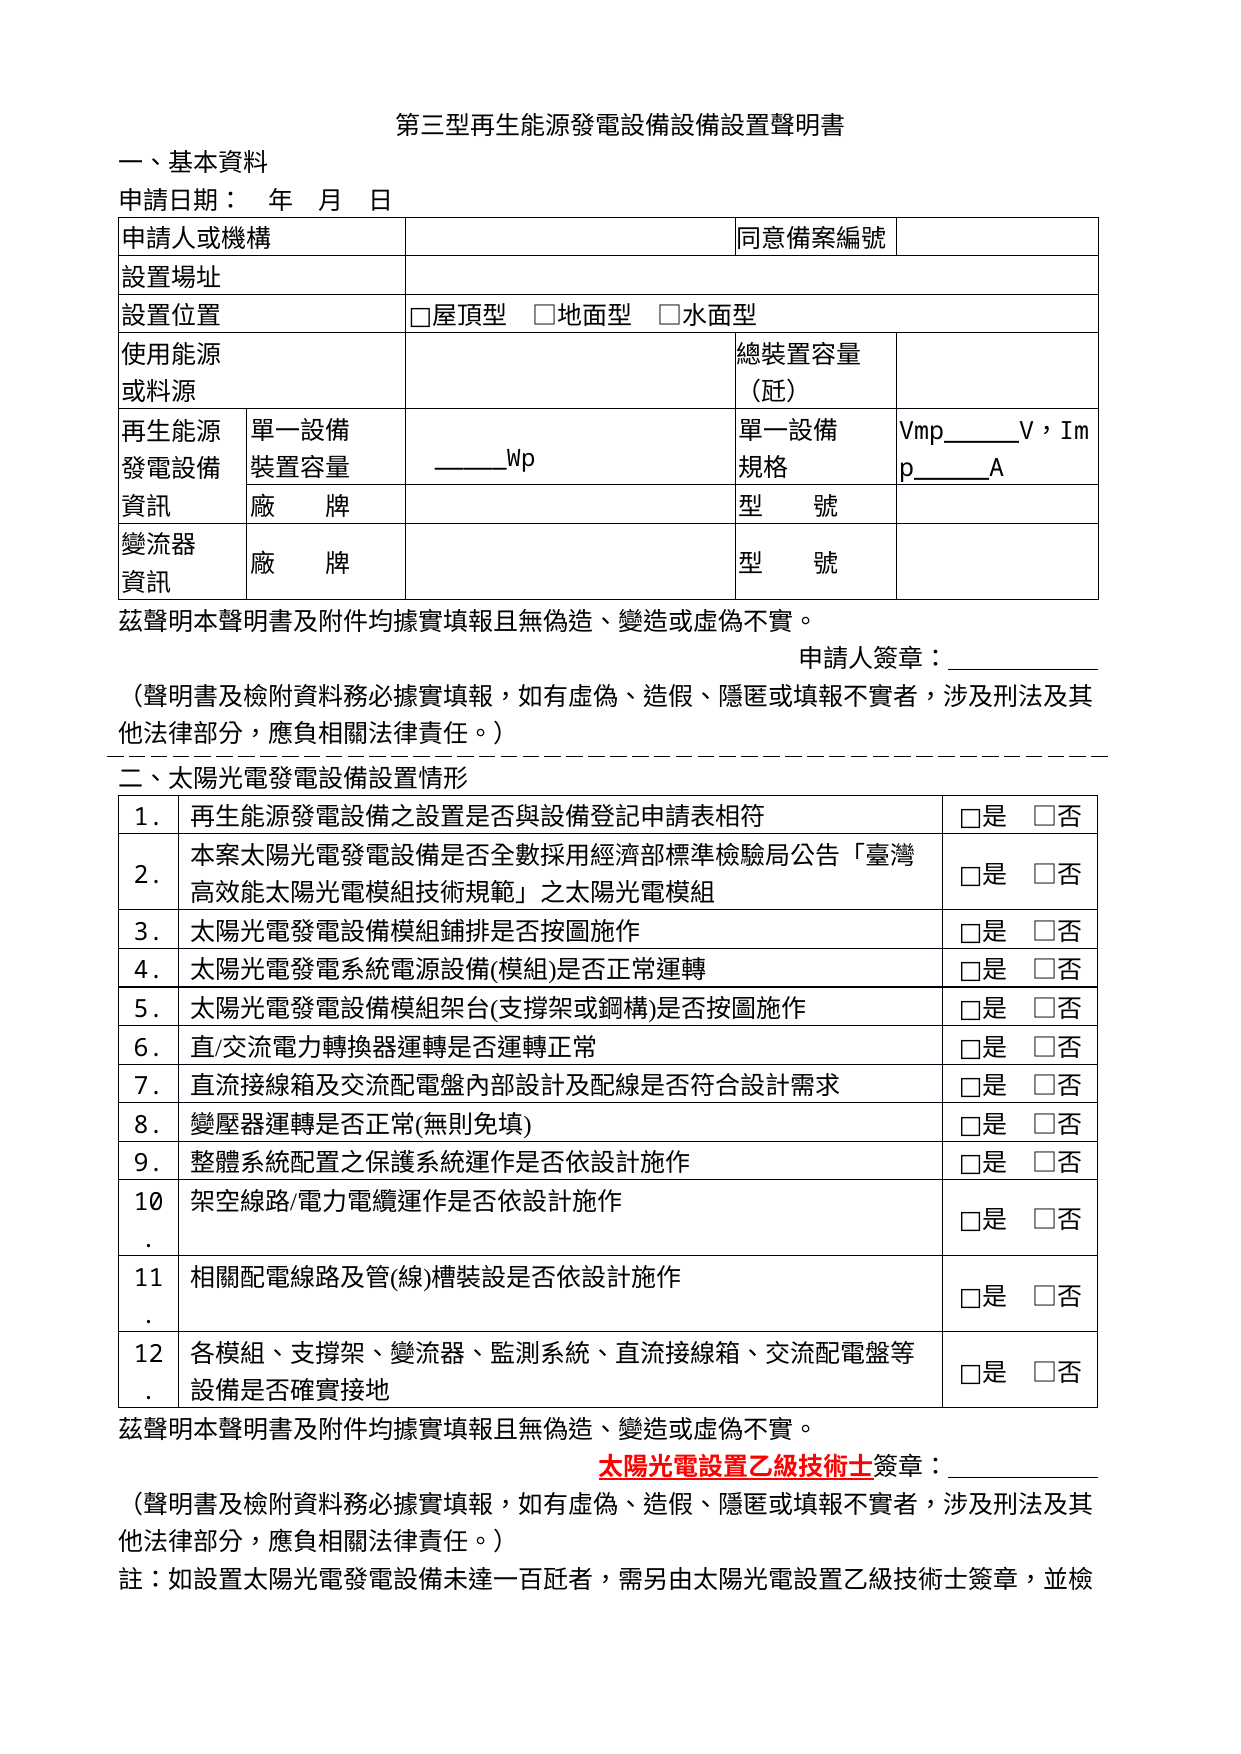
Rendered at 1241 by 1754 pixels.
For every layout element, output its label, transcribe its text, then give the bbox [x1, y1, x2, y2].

table_cell 設置場址 [119, 256, 405, 294]
table_cell 使用能源 或料源 [119, 333, 405, 408]
table_cell 設置位置 [119, 295, 405, 332]
table_header 再生能源發電設備之設置是否與設備登記申請表相符 [179, 796, 942, 833]
table_header 同意備案編號 [736, 218, 896, 255]
table_cell [406, 256, 1098, 294]
table_cell 單一設備 規格 [736, 409, 896, 484]
table_cell 二、太陽光電發電設備設置情形 茲聲明本聲明書及附件均據實填報且無偽造、變造或虛偽不實。 太陽光電設置乙級技術士簽章：＿＿＿＿＿＿ （聲明書及檢附資料務必據實填報，如有虛偽、造假、隱匿或填報不實者，涉及刑法及其他法律部分，應負相關法律責任。） 註：如設置太陽光電發電設備未達一百瓩者，需另由太陽光電設置乙級技術士簽章，並檢 [107, 756, 1110, 1596]
table_cell 5. [119, 988, 178, 1025]
table_cell □是 □否 [943, 1142, 1097, 1179]
table_cell 型 號 [736, 485, 896, 523]
table_cell □是 □否 [943, 949, 1097, 986]
table_cell 3. [119, 910, 178, 948]
table_cell □是 □否 [943, 1065, 1097, 1102]
table_cell 本案太陽光電發電設備是否全數採用經濟部標準檢驗局公告「臺灣高效能太陽光電模組技術規範」之太陽光電模組 [179, 834, 942, 909]
table_cell □是 □否 [943, 988, 1097, 1025]
table_cell Vmp_____V，Imp_____A [897, 409, 1098, 484]
table_cell 架空線路/電力電纜運作是否依設計施作 [179, 1180, 942, 1255]
table_cell 6. [119, 1026, 178, 1063]
table_cell 相關配電線路及管(線)槽裝設是否依設計施作 [179, 1256, 942, 1331]
table_cell 太陽光電發電設備模組架台(支撐架或鋼構)是否按圖施作 [179, 988, 942, 1025]
table_cell 總裝置容量 （瓩） [736, 333, 896, 408]
table_cell □屋頂型 □地面型 □水面型 [406, 295, 1098, 332]
table_cell □是 □否 [943, 1026, 1097, 1063]
table_cell 變壓器運轉是否正常(無則免填) [179, 1103, 942, 1141]
table_header [406, 218, 735, 255]
table_cell 4. [119, 949, 178, 986]
table_cell 單一設備 裝置容量 [247, 409, 405, 484]
table_header [897, 218, 1098, 255]
table_cell 太陽光電發電設備模組鋪排是否按圖施作 [179, 910, 942, 948]
table_cell 各模組、支撐架、變流器、監測系統、直流接線箱、交流配電盤等設備是否確實接地 [179, 1332, 942, 1407]
table_cell 2. [119, 834, 178, 909]
table_cell 12. [119, 1332, 178, 1407]
table_cell 廠 牌 [247, 524, 405, 599]
table_header 申請人或機構 [119, 218, 405, 255]
table_cell □是 □否 [943, 834, 1097, 909]
table_cell 10. [119, 1180, 178, 1255]
table_cell 7. [119, 1065, 178, 1102]
table_header □是 □否 [943, 796, 1097, 833]
table_cell [406, 485, 735, 523]
table_header 1. [119, 796, 178, 833]
table_cell [406, 333, 735, 408]
table_cell 8. [119, 1103, 178, 1141]
table_cell 直/交流電力轉換器運轉是否運轉正常 [179, 1026, 942, 1063]
table_cell 直流接線箱及交流配電盤內部設計及配線是否符合設計需求 [179, 1065, 942, 1102]
table_cell 太陽光電發電系統電源設備(模組)是否正常運轉 [179, 949, 942, 986]
table_cell 廠 牌 [247, 485, 405, 523]
table_cell □是 □否 [943, 1256, 1097, 1331]
table_cell [406, 409, 735, 484]
table_cell [897, 333, 1098, 408]
table_cell □是 □否 [943, 1103, 1097, 1141]
table_cell 9. [119, 1142, 178, 1179]
table_cell □是 □否 [943, 910, 1097, 948]
table_cell 整體系統配置之保護系統運作是否依設計施作 [179, 1142, 942, 1179]
table_cell [897, 485, 1098, 523]
table_cell [897, 524, 1098, 599]
table_cell 再生能源 發電設備 資訊 [119, 409, 246, 523]
table_cell 變流器 資訊 [119, 524, 246, 599]
table_cell □是 □否 [943, 1332, 1097, 1407]
text 第三型再生能源發電設備設備設置聲明書 [118, 105, 1122, 142]
table_cell □是 □否 [943, 1180, 1097, 1255]
table_cell [406, 524, 735, 599]
table_cell 11. [119, 1256, 178, 1331]
table_cell 型 號 [736, 524, 896, 599]
table_header _____Wp [408, 416, 735, 478]
table_header 一、基本資料 申請日期： 年 月 日 茲聲明本聲明書及附件均據實填報且無偽造、變造或虛偽不實。 申請人簽章：＿＿＿＿＿＿ （聲明書及檢附資料務必據實填報，如有虛偽、造假、隱匿或填報不實者，涉及刑法及其他法律部分，應負相關法律責任。） [107, 142, 1110, 756]
